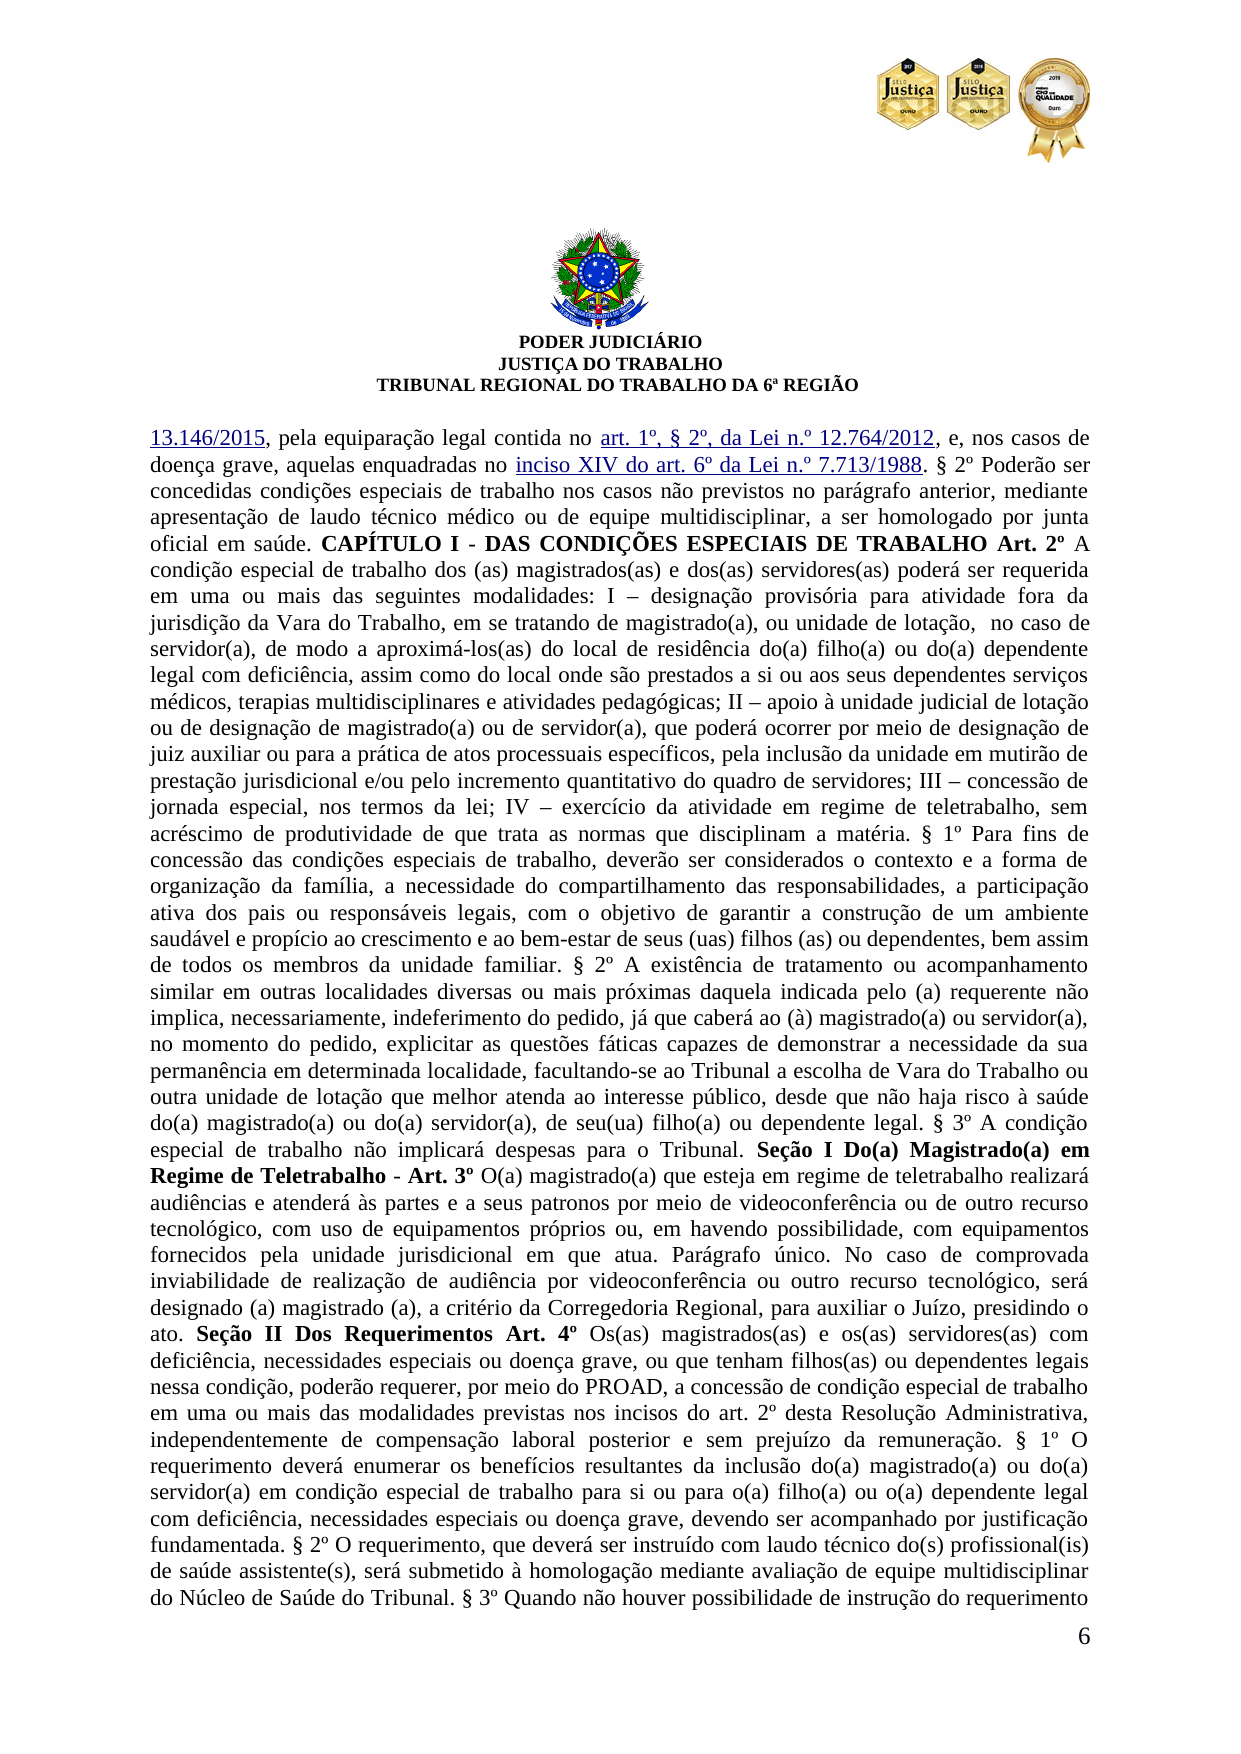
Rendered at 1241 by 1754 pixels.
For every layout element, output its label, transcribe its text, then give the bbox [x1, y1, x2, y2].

text 13.146/2015, pela equiparação legal contida no art. 1º, § 2º, da Lei n.º 12.764/2012, e, nos casos de doença grave, aquelas enquadradas no inciso XIV do art. 6º da Lei n.º 7.713/1988. § 2º Poderão ser concedidas condições especiais de trabalho nos casos não previstos no parágrafo anterior, mediante apresentação de laudo técnico médico ou de equipe multidisciplinar, a ser homologado por junta oficial em saúde. CAPÍTULO I - DAS CONDIÇÕES ESPECIAIS DE TRABALHO Art. 2º A condição especial de trabalho dos (as) magistrados(as) e dos(as) servidores(as) poderá ser requerida em uma ou mais das seguintes modalidades: I – designação provisória para atividade fora da jurisdição da Vara do Trabalho, em se tratando de magistrado(a), ou unidade de lotação, no caso de servidor(a), de modo a aproximá-los(as) do local de residência do(a) filho(a) ou do(a) dependente legal com deficiência, assim como do local onde são prestados a si ou aos seus dependentes serviços médicos, terapias multidisciplinares e atividades pedagógicas; II – apoio à unidade judicial de lotação ou de designação de magistrado(a) ou de servidor(a), que poderá ocorrer por meio de designação de juiz auxiliar ou para a prática de atos processuais específicos, pela inclusão da unidade em mutirão de prestação jurisdicional e/ou pelo incremento quantitativo do quadro de servidores; III – concessão de jornada especial, nos termos da lei; IV – exercício da atividade em regime de teletrabalho, sem acréscimo de produtividade de que trata as normas que disciplinam a matéria. § 1º Para fins de concessão das condições especiais de trabalho, deverão ser considerados o contexto e a forma de organização da família, a necessidade do compartilhamento das responsabilidades, a participação ativa dos pais ou responsáveis legais, com o objetivo de garantir a construção de um ambiente saudável e propício ao crescimento e ao bem-estar de seus (uas) filhos (as) ou dependentes, bem assim de todos os membros da unidade familiar. § 2º A existência de tratamento ou acompanhamento similar em outras localidades diversas ou mais próximas daquela indicada pelo (a) requerente não implica, necessariamente, indeferimento do pedido, já que caberá ao (à) magistrado(a) ou servidor(a), no momento do pedido, explicitar as questões fáticas capazes de demonstrar a necessidade da sua permanência em determinada localidade, facultando-se ao Tribunal a escolha de Vara do Trabalho ou outra unidade de lotação que melhor atenda ao interesse público, desde que não haja risco à saúde do(a) magistrado(a) ou do(a) servidor(a), de seu(ua) filho(a) ou dependente legal. § 3º A condição especial de trabalho não implicará despesas para o Tribunal. Seção I Do(a) Magistrado(a) em Regime de Teletrabalho - Art. 3º O(a) magistrado(a) que esteja em regime de teletrabalho realizará audiências e atenderá às partes e a seus patronos por meio de videoconferência ou de outro recurso tecnológico, com uso de equipamentos próprios ou, em havendo possibilidade, com equipamentos fornecidos pela unidade jurisdicional em que atua. Parágrafo único. No caso de comprovada inviabilidade de realização de audiência por videoconferência ou outro recurso tecnológico, será designado (a) magistrado (a), a critério da Corregedoria Regional, para auxiliar o Juízo, presidindo o ato. Seção II Dos Requerimentos Art. 4º Os(as) magistrados(as) e os(as) servidores(as) com deficiência, necessidades especiais ou doença grave, ou que tenham filhos(as) ou dependentes legais nessa condição, poderão requerer, por meio do PROAD, a concessão de condição especial de trabalho em uma ou mais das modalidades previstas nos incisos do art. 2º desta Resolução Administrativa, independentemente de compensação laboral posterior e sem prejuízo da remuneração. § 1º O requerimento deverá enumerar os benefícios resultantes da inclusão do(a) magistrado(a) ou do(a) servidor(a) em condição especial de trabalho para si ou para o(a) filho(a) ou o(a) dependente legal com deficiência, necessidades especiais ou doença grave, devendo ser acompanhado por justificação fundamentada. § 2º O requerimento, que deverá ser instruído com laudo técnico do(s) profissional(is) de saúde assistente(s), será submetido à homologação mediante avaliação de equipe multidisciplinar do Núcleo de Saúde do Tribunal. § 3º Quando não houver possibilidade de instrução do requerimento [150, 424, 1090, 1610]
